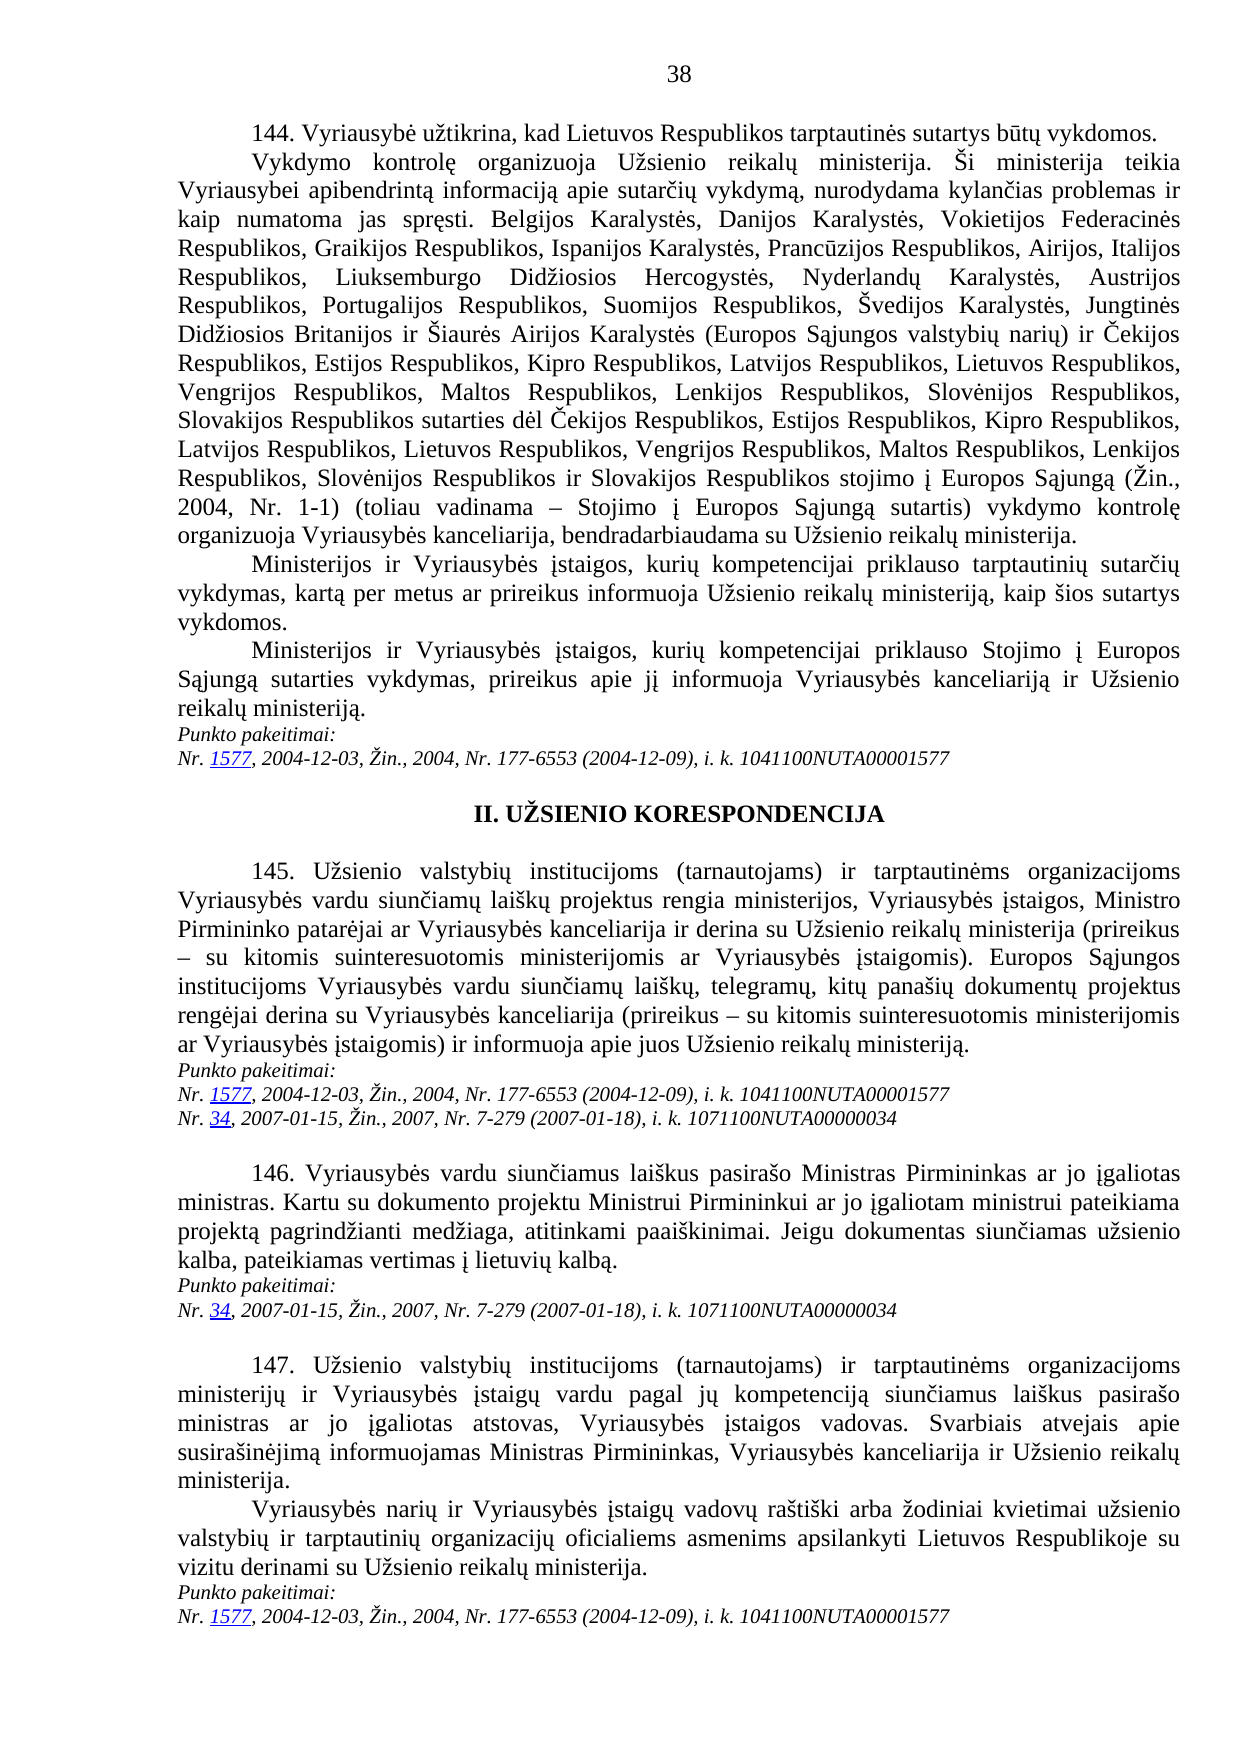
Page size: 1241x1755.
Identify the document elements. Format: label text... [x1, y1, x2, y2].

text Nr. 1577, 2004-12-03, Žin., 2004, Nr. 177-6553 (2004-12-09), i. k. 1041100NUTA00001577 [177, 746, 1181, 770]
text Nr. 1577, 2004-12-03, Žin., 2004, Nr. 177-6553 (2004-12-09), i. k. 1041100NUTA00001577 [177, 1604, 1181, 1628]
text Ministerijos ir Vyriausybės įstaigos, kurių kompetencijai priklauso Stojimo į Europos Sąjungą sutarties vykdymas, prireikus apie jį informuoja Vyriausybės kanceliariją ir Užsienio reikalų ministeriją. [177, 636, 1181, 722]
text Punkto pakeitimai: [177, 1057, 1181, 1082]
text 146. Vyriausybės vardu siunčiamus laiškus pasirašo Ministras Pirmininkas ar jo įgaliotas ministras. Kartu su dokumento projektu Ministrui Pirmininkui ar jo įgaliotam ministrui pateikiama projektą pagrindžianti medžiaga, atitinkami paaiškinimai. Jeigu dokumentas siunčiamas užsienio kalba, pateikiamas vertimas į lietuvių kalbą. [177, 1158, 1181, 1273]
text II. UŽSIENIO KORESPONDENCIJA [177, 799, 1181, 827]
text 145. Užsienio valstybių institucijoms (tarnautojams) ir tarptautinėms organizacijoms Vyriausybės vardu siunčiamų laiškų projektus rengia ministerijos, Vyriausybės įstaigos, Ministro Pirmininko patarėjai ar Vyriausybės kanceliarija ir derina su Užsienio reikalų ministerija (prireikus – su kitomis suinteresuotomis ministerijomis ar Vyriausybės įstaigomis). Europos Sąjungos institucijoms Vyriausybės vardu siunčiamų laiškų, telegramų, kitų panašių dokumentų projektus rengėjai derina su Vyriausybės kanceliarija (prireikus – su kitomis suinteresuotomis ministerijomis ar Vyriausybės įstaigomis) ir informuoja apie juos Užsienio reikalų ministeriją. [177, 856, 1181, 1057]
text Ministerijos ir Vyriausybės įstaigos, kurių kompetencijai priklauso tarptautinių sutarčių vykdymas, kartą per metus ar prireikus informuoja Užsienio reikalų ministeriją, kaip šios sutartys vykdomos. [177, 549, 1181, 636]
text 147. Užsienio valstybių institucijoms (tarnautojams) ir tarptautinėms organizacijoms ministerijų ir Vyriausybės įstaigų vardu pagal jų kompetenciją siunčiamus laiškus pasirašo ministras ar jo įgaliotas atstovas, Vyriausybės įstaigos vadovas. Svarbiais atvejais apie susirašinėjimą informuojamas Ministras Pirmininkas, Vyriausybės kanceliarija ir Užsienio reikalų ministerija. [177, 1350, 1181, 1494]
text Nr. 34, 2007-01-15, Žin., 2007, Nr. 7-279 (2007-01-18), i. k. 1071100NUTA00000034 [177, 1297, 1181, 1322]
text Nr. 1577, 2004-12-03, Žin., 2004, Nr. 177-6553 (2004-12-09), i. k. 1041100NUTA00001577 [177, 1082, 1181, 1106]
text Vyriausybės narių ir Vyriausybės įstaigų vadovų raštiški arba žodiniai kvietimai užsienio valstybių ir tarptautinių organizacijų oficialiems asmenims apsilankyti Lietuvos Respublikoje su vizitu derinami su Užsienio reikalų ministerija. [177, 1494, 1181, 1580]
text 144. Vyriausybė užtikrina, kad Lietuvos Respublikos tarptautinės sutartys būtų vykdomos. [177, 118, 1181, 147]
text Punkto pakeitimai: [177, 722, 1181, 746]
text Punkto pakeitimai: [177, 1273, 1181, 1297]
text Nr. 34, 2007-01-15, Žin., 2007, Nr. 7-279 (2007-01-18), i. k. 1071100NUTA00000034 [177, 1106, 1181, 1130]
text Punkto pakeitimai: [177, 1580, 1181, 1604]
text Vykdymo kontrolę organizuoja Užsienio reikalų ministerija. Ši ministerija teikia Vyriausybei apibendrintą informaciją apie sutarčių vykdymą, nurodydama kylančias problemas ir kaip numatoma jas spręsti. Belgijos Karalystės, Danijos Karalystės, Vokietijos Federacinės Respublikos, Graikijos Respublikos, Ispanijos Karalystės, Prancūzijos Respublikos, Airijos, Italijos Respublikos, Liuksemburgo Didžiosios Hercogystės, Nyderlandų Karalystės, Austrijos Respublikos, Portugalijos Respublikos, Suomijos Respublikos, Švedijos Karalystės, Jungtinės Didžiosios Britanijos ir Šiaurės Airijos Karalystės (Europos Sąjungos valstybių narių) ir Čekijos Respublikos, Estijos Respublikos, Kipro Respublikos, Latvijos Respublikos, Lietuvos Respublikos, Vengrijos Respublikos, Maltos Respublikos, Lenkijos Respublikos, Slovėnijos Respublikos, Slovakijos Respublikos sutarties dėl Čekijos Respublikos, Estijos Respublikos, Kipro Respublikos, Latvijos Respublikos, Lietuvos Respublikos, Vengrijos Respublikos, Maltos Respublikos, Lenkijos Respublikos, Slovėnijos Respublikos ir Slovakijos Respublikos stojimo į Europos Sąjungą (Žin., 2004, Nr. 1-1) (toliau vadinama – Stojimo į Europos Sąjungą sutartis) vykdymo kontrolę organizuoja Vyriausybės kanceliarija, bendradarbiaudama su Užsienio reikalų ministerija. [177, 147, 1181, 549]
